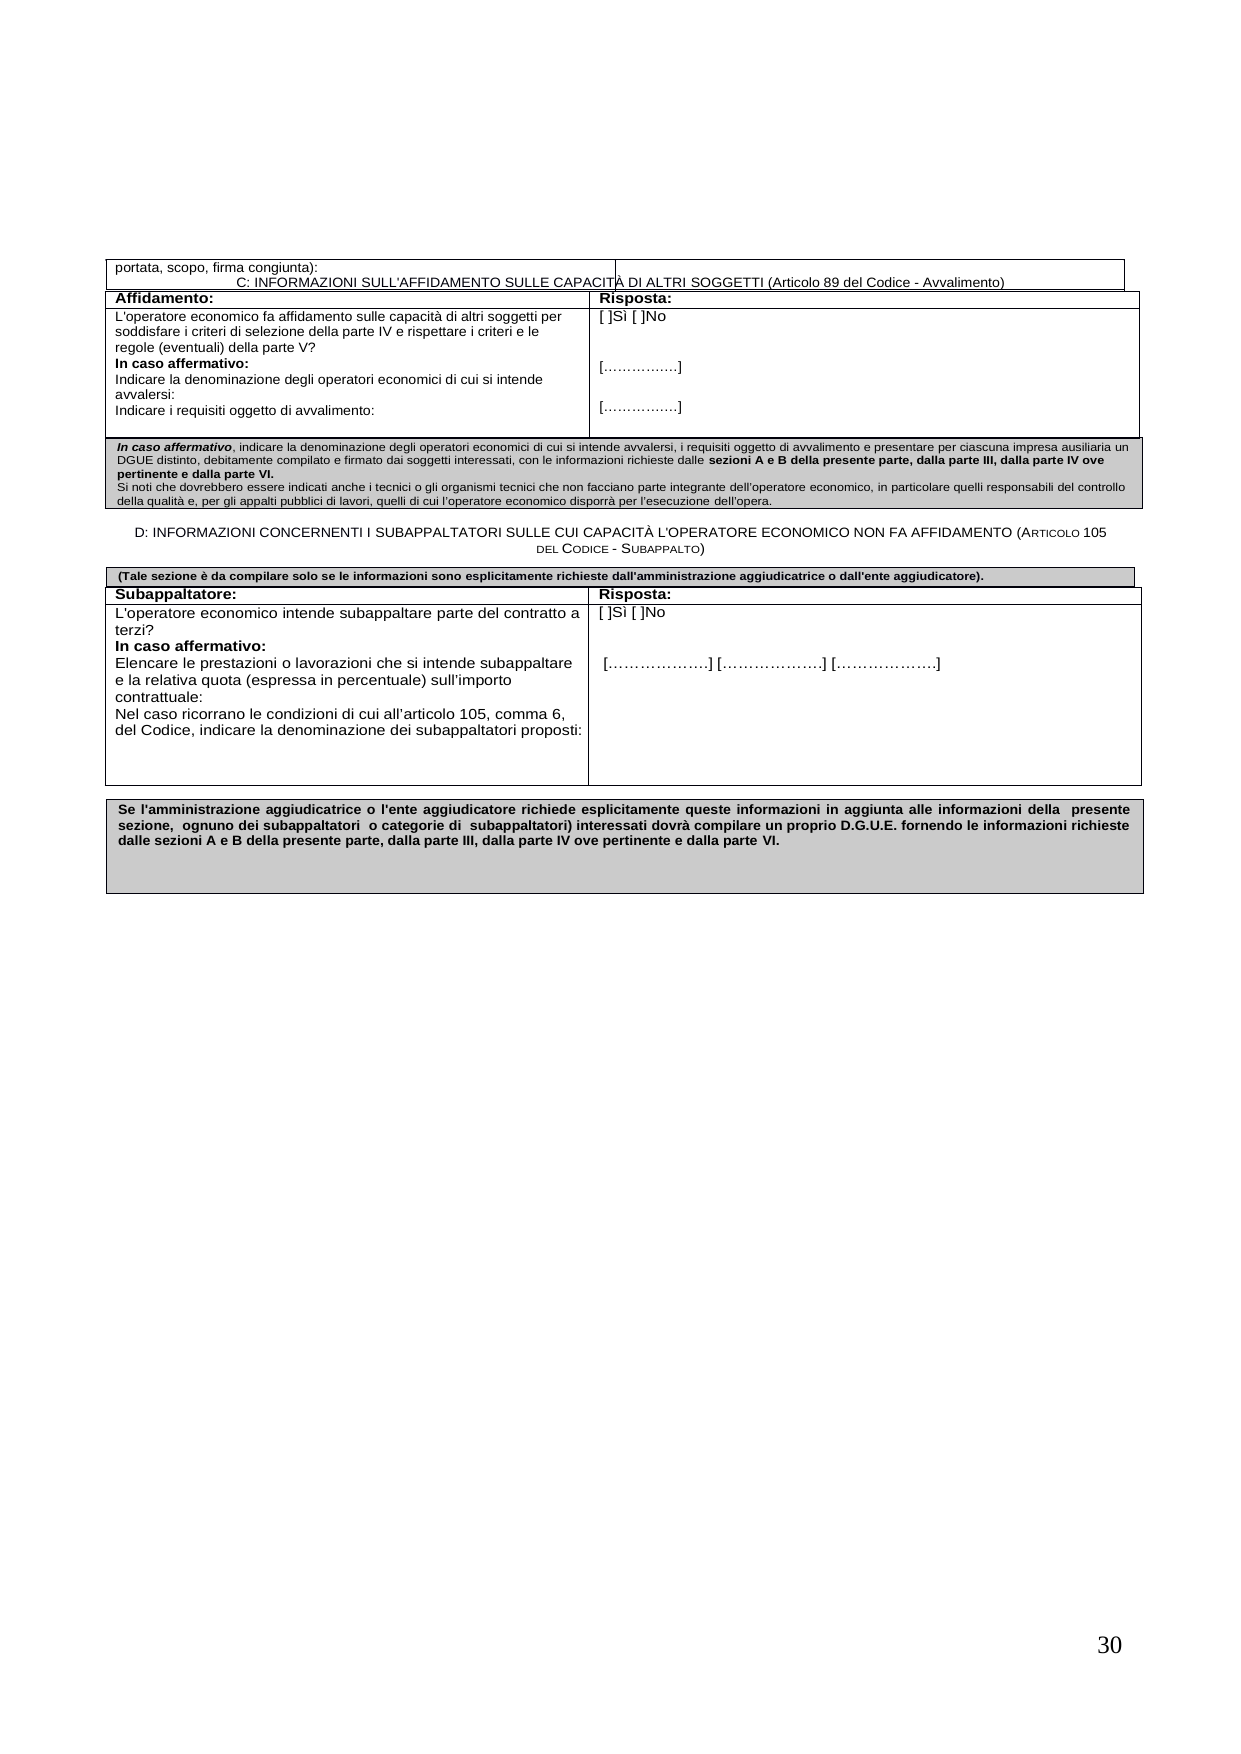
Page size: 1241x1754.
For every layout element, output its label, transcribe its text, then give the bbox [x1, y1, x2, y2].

table_cell [ ]Sì [ ]No [………….…] [………….…] [590, 309, 1139, 437]
table_header Risposta: [590, 292, 1139, 308]
table_cell [ ]Sì [ ]No [……………….] [……………….] [……………….] [589, 605, 1141, 785]
text C: INFORMAZIONI SULL'AFFIDAMENTO SULLE CAPACITÀ DI ALTRI SOGGETTI (Articolo 89 del Codice - Avvalimento) [130, 275, 615, 289]
table_header Risposta: [589, 588, 1141, 603]
table_cell L'operatore economico fa affidamento sulle capacità di altri soggetti per soddisfare i criteri di selezione della parte IV e rispettare i criteri e le regole (eventuali) della parte V? In caso affermativo: Indicare la denominazione degli operatori economici di cui si intende avvalersi: Indicare i requisiti oggetto di avvalimento: [106, 309, 589, 437]
text C: INFORMAZIONI SULL'AFFIDAMENTO SULLE CAPACITÀ DI ALTRI SOGGETTI (Articolo 89 del Codice - Avvalimento) [616, 275, 1111, 289]
table_header Affidamento: [106, 292, 589, 308]
table_cell In caso affermativo, indicare la denominazione degli operatori economici di cui si intende avvalersi, i requisiti oggetto di avvalimento e presentare per ciascuna impresa ausiliaria un DGUE distinto, debitamente compilato e firmato dai soggetti interessati, con le informazioni richieste dalle sezioni A e B della presente parte, dalla parte III, dalla parte IV ove pertinente e dalla parte VI. Si noti che dovrebbero essere indicati anche i tecnici o gli organismi tecnici che non facciano parte integrante dell’operatore economico, in particolare quelli responsabili del controllo della qualità e, per gli appalti pubblici di lavori, quelli di cui l’operatore economico disporrà per l’esecuzione dell’opera. [106, 438, 1142, 508]
text (Tale sezione è da compilare solo se le informazioni sono esplicitamente richieste dall'amministrazione aggiudicatrice o dall'ente aggiudicatore). [118, 570, 1134, 583]
text DEL CODICE - SUBAPPALTO) [130, 540, 1111, 556]
text D: INFORMAZIONI CONCERNENTI I SUBAPPALTATORI SULLE CUI CAPACITÀ L'OPERATORE ECONOMICO NON FA AFFIDAMENTO (ARTICOLO 105 [130, 525, 1111, 540]
table_header Subappaltatore: [106, 588, 588, 603]
table_cell L'operatore economico intende subappaltare parte del contratto a terzi? In caso affermativo: Elencare le prestazioni o lavorazioni che si intende subappaltare e la relativa quota (espressa in percentuale) sull’importo contrattuale: Nel caso ricorrano le condizioni di cui all’articolo 105, comma 6, del Codice, indicare la denominazione dei subappaltatori proposti: [106, 605, 588, 785]
text Se l'amministrazione aggiudicatrice o l'ente aggiudicatore richiede esplicitamente queste informazioni in aggiunta alle informazioni della presente sezione, ognuno dei subappaltatori o categorie di subappaltatori) interessati dovrà compilare un proprio D.G.U.E. fornendo le informazioni richieste dalle sezioni A e B della presente parte, dalla parte III, dalla parte IV ove pertinente e dalla parte VI. [118, 802, 1132, 848]
